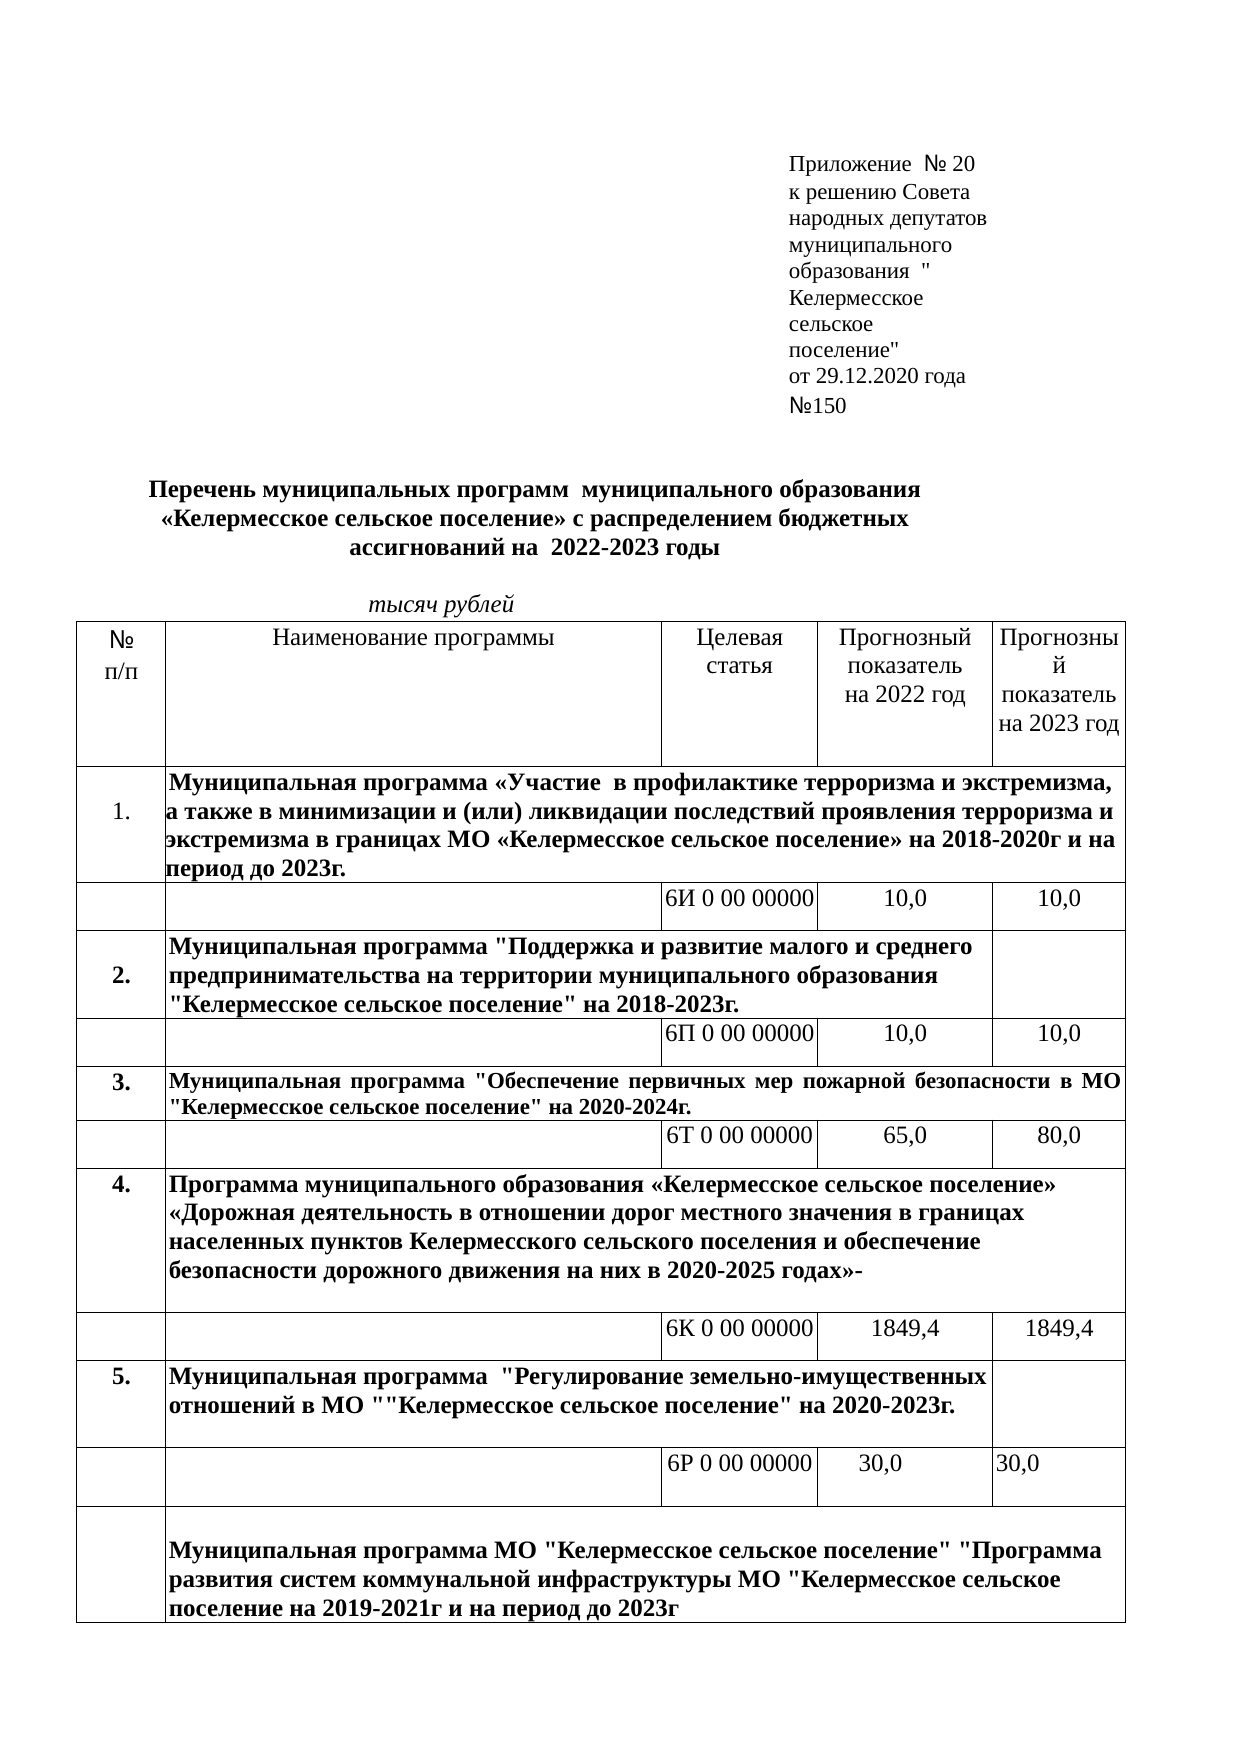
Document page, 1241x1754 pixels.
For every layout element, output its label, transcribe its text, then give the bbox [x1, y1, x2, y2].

table_cell 10,0 [818, 883, 992, 930]
table_cell [77, 1019, 165, 1066]
table_header [165, 147, 520, 474]
table_cell 6К 0 00 00000 [662, 1313, 817, 1360]
table_cell [77, 1507, 165, 1622]
table_cell [77, 1313, 165, 1360]
table_header [661, 147, 786, 474]
table_cell 3. [77, 1067, 165, 1119]
table_cell 6И 0 00 00000 [662, 883, 817, 930]
table_header [77, 147, 165, 474]
table_cell 1. [77, 767, 165, 882]
table_cell [993, 737, 1125, 766]
table_cell [77, 1121, 165, 1168]
table_cell Прогнозный показатель на 2023 год [993, 622, 1125, 737]
table_cell 5. [77, 1361, 165, 1447]
table_cell [166, 1019, 661, 1066]
table_cell [661, 589, 818, 621]
table_cell Муниципальная программа "Регулирование земельно-имущественных отношений в МО ""Келермесское сельское поселение" на 2020-2023г. [166, 1361, 992, 1447]
table_cell 2. [77, 931, 165, 1017]
table_cell [166, 1121, 661, 1168]
table_cell [77, 1448, 165, 1506]
table_cell тысяч рублей [77, 589, 520, 621]
table_cell [993, 589, 1125, 621]
table_cell 10,0 [818, 1019, 992, 1066]
table_cell Целевая статья [662, 622, 817, 737]
table_header [520, 147, 661, 474]
table_cell Перечень муниципальных программ муниципального образования «Келермесское сельское поселение» с распределением бюджетных ассигнований на 2022-2023 годы [77, 475, 992, 589]
table_cell [993, 475, 1125, 589]
table_cell 6Р 0 00 00000 [662, 1448, 817, 1506]
table_cell Муниципальная программа "Поддержка и развитие малого и среднего предпринимательства на территории муниципального образования "Келермесское сельское поселение" на 2018-2023г. [166, 931, 992, 1017]
table_cell [993, 1361, 1125, 1447]
table_header Приложение № 20 к решению Совета народных депутатов муниципального образования " Келермесское сельское поселение" от 29.12.2020 года №150 [786, 147, 992, 474]
table_cell [818, 589, 992, 621]
table_cell Муниципальная программа "Обеспечение первичных мер пожарной безопасности в МО "Келермесское сельское поселение" на 2020-2024г. [166, 1067, 1125, 1119]
table_cell 30,0 [993, 1448, 1125, 1506]
table_cell 80,0 [993, 1121, 1125, 1168]
table_cell [77, 737, 165, 766]
table_cell 4. [77, 1169, 165, 1312]
table_cell № п/п [77, 622, 165, 737]
table_cell [520, 589, 661, 621]
table_cell Прогнозный показатель на 2022 год [818, 622, 992, 766]
table_cell Наименование программы [166, 622, 661, 766]
table_cell [166, 883, 661, 930]
table_cell 10,0 [993, 883, 1125, 930]
table_cell Муниципальная программа МО "Келермесское сельское поселение" "Программа развития систем коммунальной инфраструктуры МО "Келермесское сельское поселение на 2019-2021г и на период до 2023г [166, 1507, 1125, 1622]
table_cell 6Т 0 00 00000 [662, 1121, 817, 1168]
table_cell Муниципальная программа «Участие в профилактике терроризма и экстремизма, а также в минимизации и (или) ликвидации последствий проявления терроризма и экстремизма в границах МО «Келермесское сельское поселение» на 2018-2020г и на период до 2023г. [166, 767, 1125, 882]
table_cell 10,0 [993, 1019, 1125, 1066]
table_cell 1849,4 [993, 1313, 1125, 1360]
table_header [993, 147, 1125, 474]
table_cell [166, 1313, 661, 1360]
table_cell 30,0 [818, 1448, 992, 1506]
table_cell 1849,4 [818, 1313, 992, 1360]
table_cell [662, 737, 817, 766]
table_cell 65,0 [818, 1121, 992, 1168]
table_cell 6П 0 00 00000 [662, 1019, 817, 1066]
table_cell [993, 931, 1125, 1017]
table_cell [77, 883, 165, 930]
table_cell Программа муниципального образования «Келермесское сельское поселение» «Дорожная деятельность в отношении дорог местного значения в границах населенных пунктов Келермесского сельского поселения и обеспечение безопасности дорожного движения на них в 2020-2025 годах»- [166, 1169, 1125, 1312]
table_cell [166, 1448, 661, 1506]
